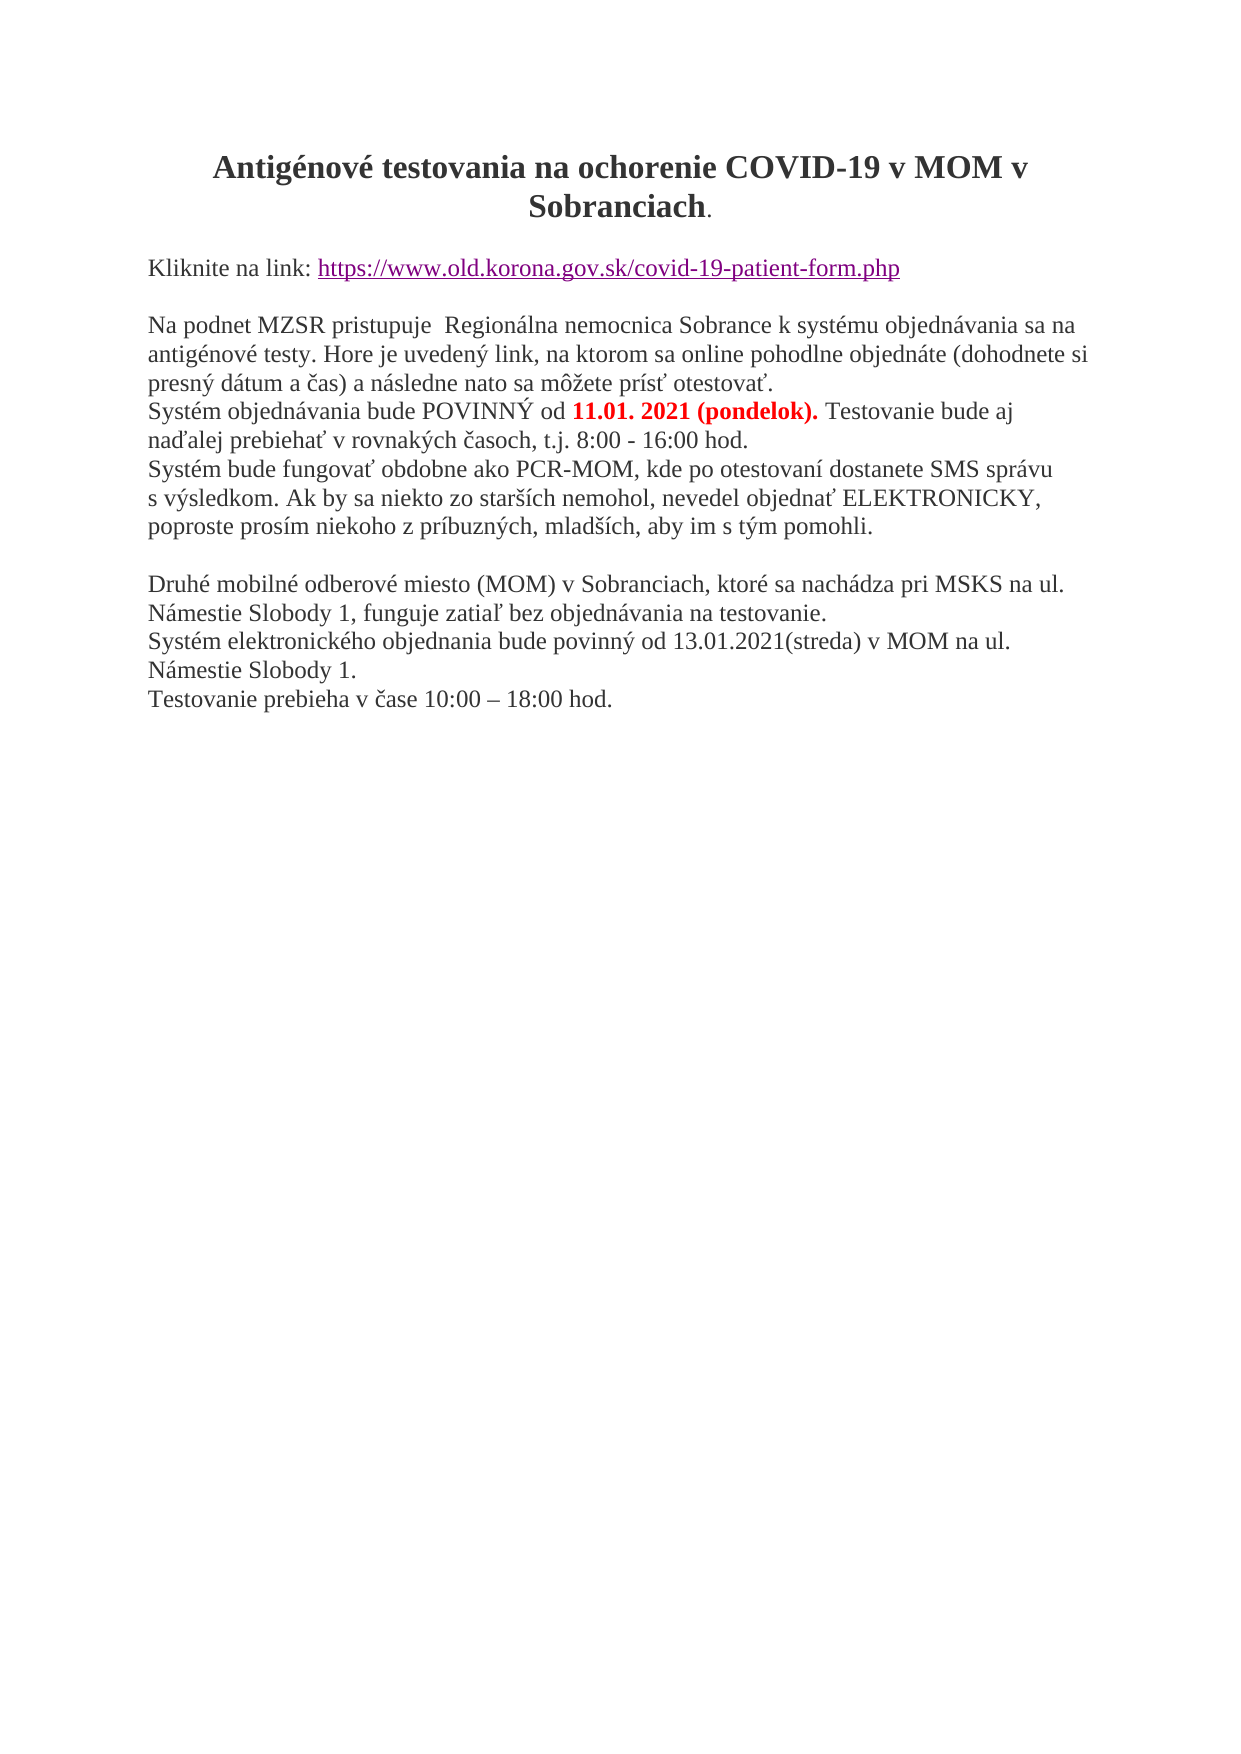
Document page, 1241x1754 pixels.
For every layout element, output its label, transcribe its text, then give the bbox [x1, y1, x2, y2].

text Testovanie prebieha v čase 10:00 – 18:00 hod. [148, 684, 1093, 713]
text Kliknite na link: https://www.old.korona.gov.sk/covid-19-patient-form.php [148, 253, 1093, 281]
text Systém bude fungovať obdobne ako PCR-MOM, kde po otestovaní dostanete SMS správu s výsledkom. Ak by sa niekto zo starších nemohol, nevedel objednať ELEKTRONICKY, poproste prosím niekoho z príbuzných, mladších, aby im s tým pomohli. [148, 454, 1093, 540]
text Na podnet MZSR pristupuje Regionálna nemocnica Sobrance k systému objednávania sa na antigénové testy. Hore je uvedený link, na ktorom sa online pohodlne objednáte (dohodnete si presný dátum a čas) a následne nato sa môžete prísť otestovať. [148, 310, 1093, 396]
text Antigénové testovania na ochorenie COVID-19 v MOM v Sobranciach. [148, 148, 1093, 224]
text Systém objednávania bude POVINNÝ od 11.01. 2021 (pondelok). Testovanie bude aj naďalej prebiehať v rovnakých časoch, t.j. 8:00 - 16:00 hod. [148, 396, 1093, 454]
text Druhé mobilné odberové miesto (MOM) v Sobranciach, ktoré sa nachádza pri MSKS na ul. Námestie Slobody 1, funguje zatiaľ bez objednávania na testovanie. [148, 569, 1093, 626]
text Systém elektronického objednania bude povinný od 13.01.2021(streda) v MOM na ul. Námestie Slobody 1. [148, 626, 1093, 684]
